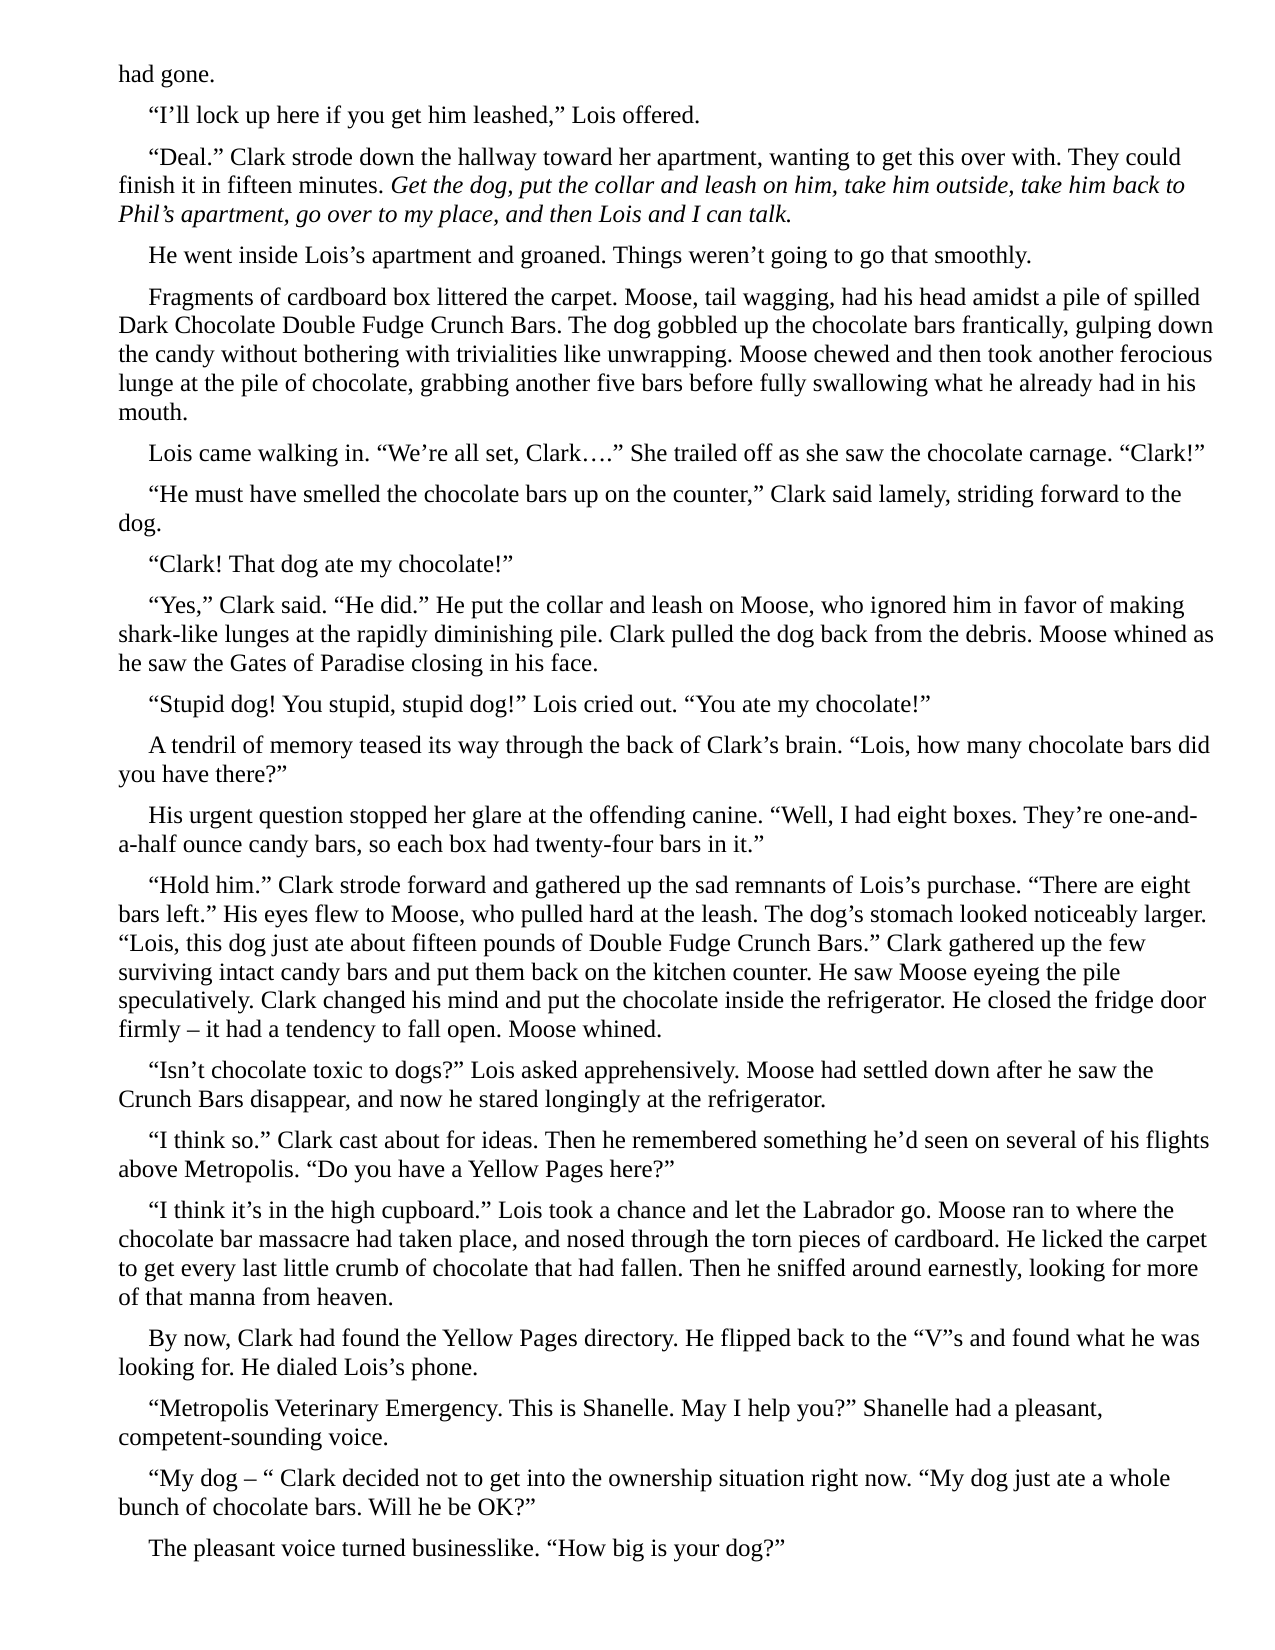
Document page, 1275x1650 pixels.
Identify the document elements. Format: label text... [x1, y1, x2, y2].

text A tendril of memory teased its way through the back of Clark’s brain. “Lois, how many chocolate bars did you have there?” [118, 730, 1216, 788]
text “I think so.” Clark cast about for ideas. Then he remembered something he’d seen on several of his flights above Metropolis. “Do you have a Yellow Pages here?” [118, 1125, 1216, 1183]
text He went inside Lois’s apartment and groaned. Things weren’t going to go that smoothly. [118, 240, 1216, 269]
text “Clark! That dog ate my chocolate!” [118, 549, 1216, 578]
text “I’ll lock up here if you get him leashed,” Lois offered. [118, 100, 1216, 129]
text The pleasant voice turned businesslike. “How big is your dog?” [118, 1533, 1216, 1562]
text His urgent question stopped her glare at the offending canine. “Well, I had eight boxes. They’re one-and-a-half ounce candy bars, so each box had twenty-four bars in it.” [118, 800, 1216, 858]
text Lois came walking in. “We’re all set, Clark….” She trailed off as she saw the chocolate carnage. “Clark!” [118, 438, 1216, 467]
text By now, Clark had found the Yellow Pages directory. He flipped back to the “V”s and found what he was looking for. He dialed Lois’s phone. [118, 1323, 1216, 1380]
text “Metropolis Veterinary Emergency. This is Shanelle. May I help you?” Shanelle had a pleasant, competent-sounding voice. [118, 1393, 1216, 1450]
text “Deal.” Clark strode down the hallway toward her apartment, wanting to get this over with. They could finish it in fifteen minutes. Get the dog, put the collar and leash on him, take him outside, take him back to Phil’s apartment, go over to my place, and then Lois and I can talk. [118, 142, 1216, 228]
text “Stupid dog! You stupid, stupid dog!” Lois cried out. “You ate my chocolate!” [118, 689, 1216, 718]
text “Isn’t chocolate toxic to dogs?” Lois asked apprehensively. Moose had settled down after he saw the Crunch Bars disappear, and now he stared longingly at the refrigerator. [118, 1055, 1216, 1113]
text “I think it’s in the high cupboard.” Lois took a chance and let the Labrador go. Moose ran to where the chocolate bar massacre had taken place, and nosed through the torn pieces of cardboard. He licked the carpet to get every last little crumb of chocolate that had fallen. Then he sniffed around earnestly, looking for more of that manna from heaven. [118, 1195, 1216, 1310]
text had gone. [118, 59, 1216, 88]
text “Yes,” Clark said. “He did.” He put the collar and leash on Moose, who ignored him in favor of making shark-like lunges at the rapidly diminishing pile. Clark pulled the dog back from the debris. Moose whined as he saw the Gates of Paradise closing in his face. [118, 590, 1216, 677]
text “He must have smelled the chocolate bars up on the counter,” Clark said lamely, striding forward to the dog. [118, 479, 1216, 537]
text “Hold him.” Clark strode forward and gathered up the sad remnants of Lois’s purchase. “There are eight bars left.” His eyes flew to Moose, who pulled hard at the leash. The dog’s stomach looked noticeably larger. “Lois, this dog just ate about fifteen pounds of Double Fudge Crunch Bars.” Clark gathered up the few surviving intact candy bars and put them back on the kitchen counter. He saw Moose eyeing the pile speculatively. Clark changed his mind and put the chocolate inside the refrigerator. He closed the fridge door firmly – it had a tendency to fall open. Moose whined. [118, 870, 1216, 1043]
text “My dog – “ Clark decided not to get into the ownership situation right now. “My dog just ate a whole bunch of chocolate bars. Will he be OK?” [118, 1463, 1216, 1520]
text Fragments of cardboard box littered the carpet. Moose, tail wagging, had his head amidst a pile of spilled Dark Chocolate Double Fudge Crunch Bars. The dog gobbled up the chocolate bars frantically, gulping down the candy without bothering with trivialities like unwrapping. Moose chewed and then took another ferocious lunge at the pile of chocolate, grabbing another five bars before fully swallowing what he already had in his mouth. [118, 282, 1216, 425]
